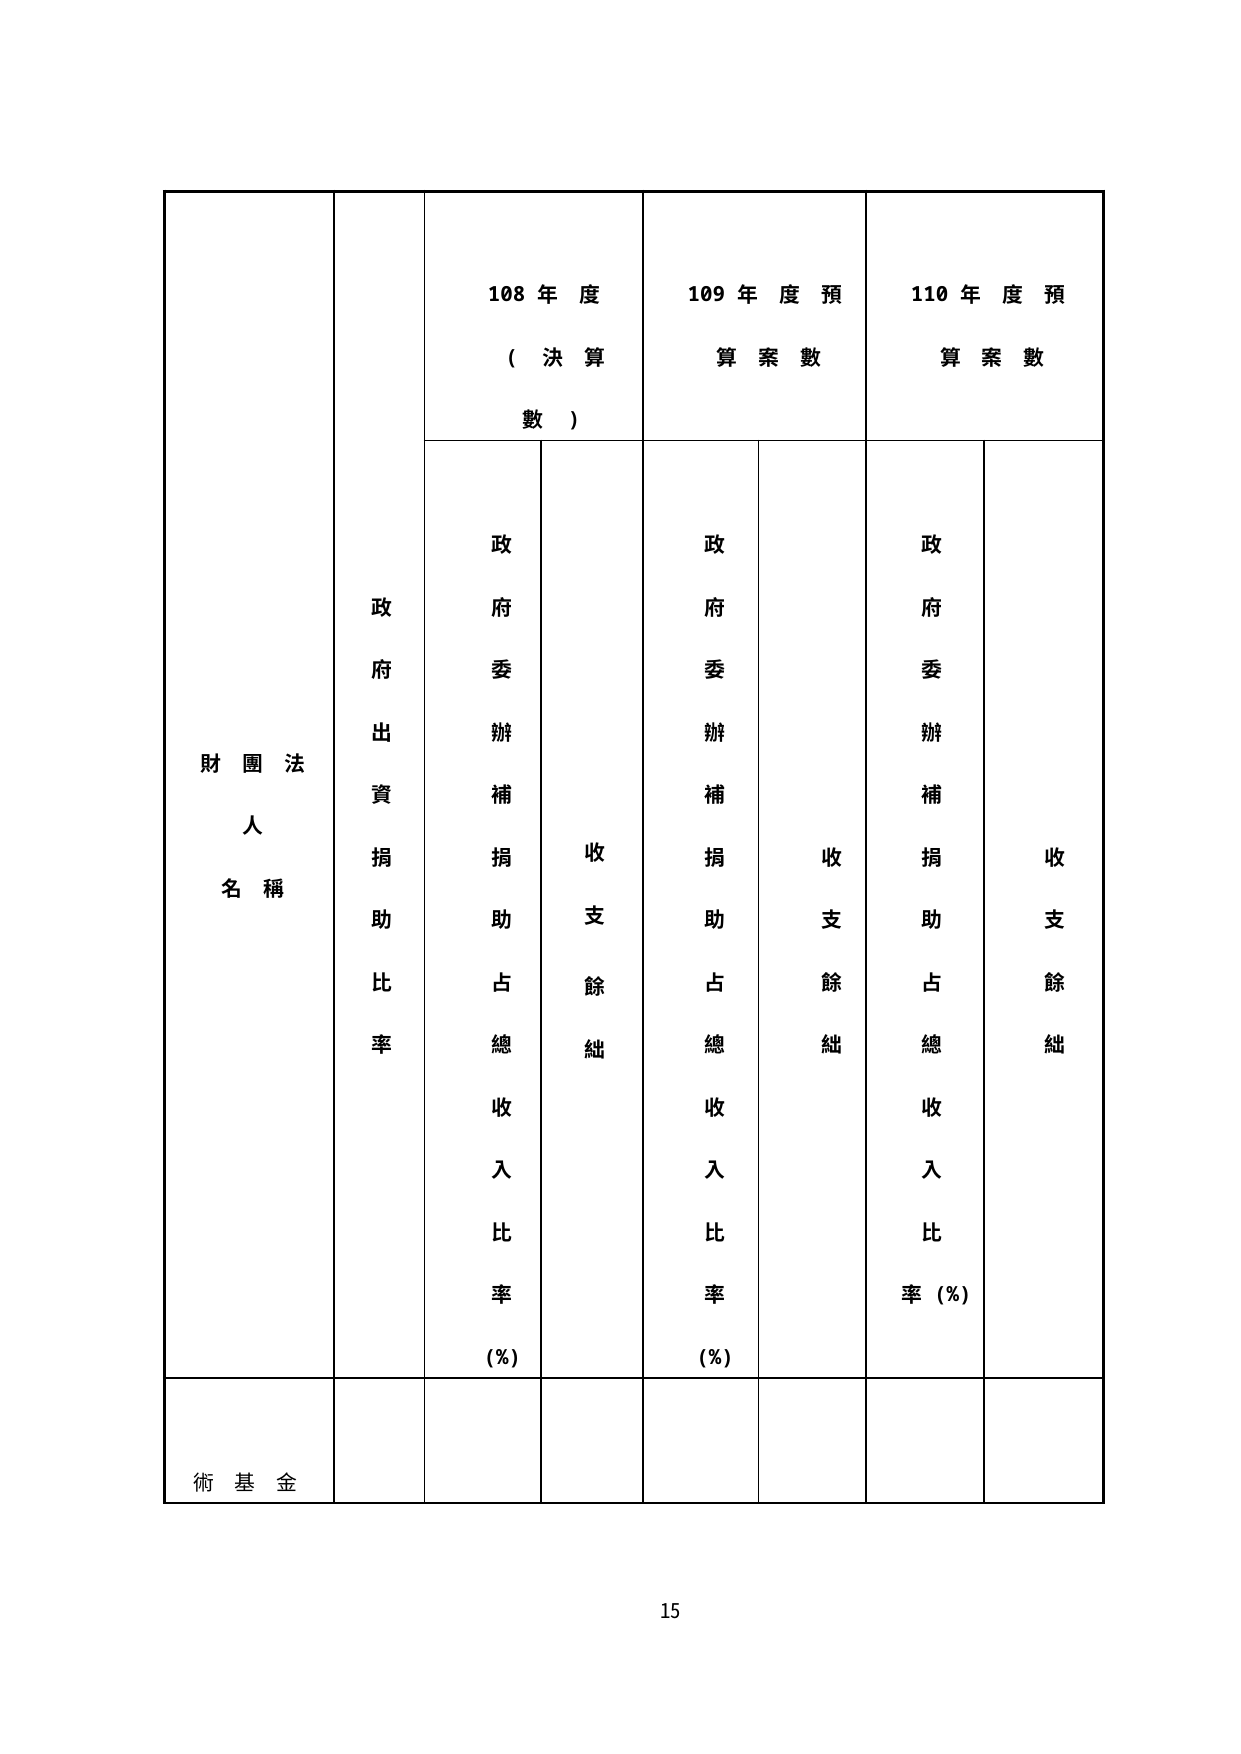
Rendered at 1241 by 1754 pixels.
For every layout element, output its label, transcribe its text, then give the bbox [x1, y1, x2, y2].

table_cell [985, 1379, 1102, 1502]
table_cell 收 支 餘 絀 [759, 441, 865, 1377]
table_cell 政府委辦補捐助占總收入比率(%) [867, 441, 983, 1377]
table_cell 收 支 餘 絀 [985, 441, 1102, 1377]
table_cell [542, 1379, 642, 1502]
table_cell 政府委辦補捐助占總收入比率(%) [425, 441, 540, 1377]
table_cell [335, 1379, 424, 1502]
table_header 110年度預算案數 [867, 193, 1102, 439]
table_cell [867, 1379, 983, 1502]
table_header 108年度(決算數) [425, 193, 642, 439]
table_cell [425, 1379, 540, 1502]
table_cell 政府委辦補捐助占總收入比率(%) [644, 441, 758, 1377]
table_cell [644, 1379, 758, 1502]
table_header 政府出資捐助比率 [335, 193, 424, 1377]
table_cell [759, 1379, 865, 1502]
table_header 財團法人 名稱 [166, 193, 333, 1377]
table_header 109年度預算案數 [644, 193, 865, 439]
table_cell 收 支 餘 絀 [542, 441, 642, 1377]
table_cell 術基金 [166, 1379, 333, 1502]
